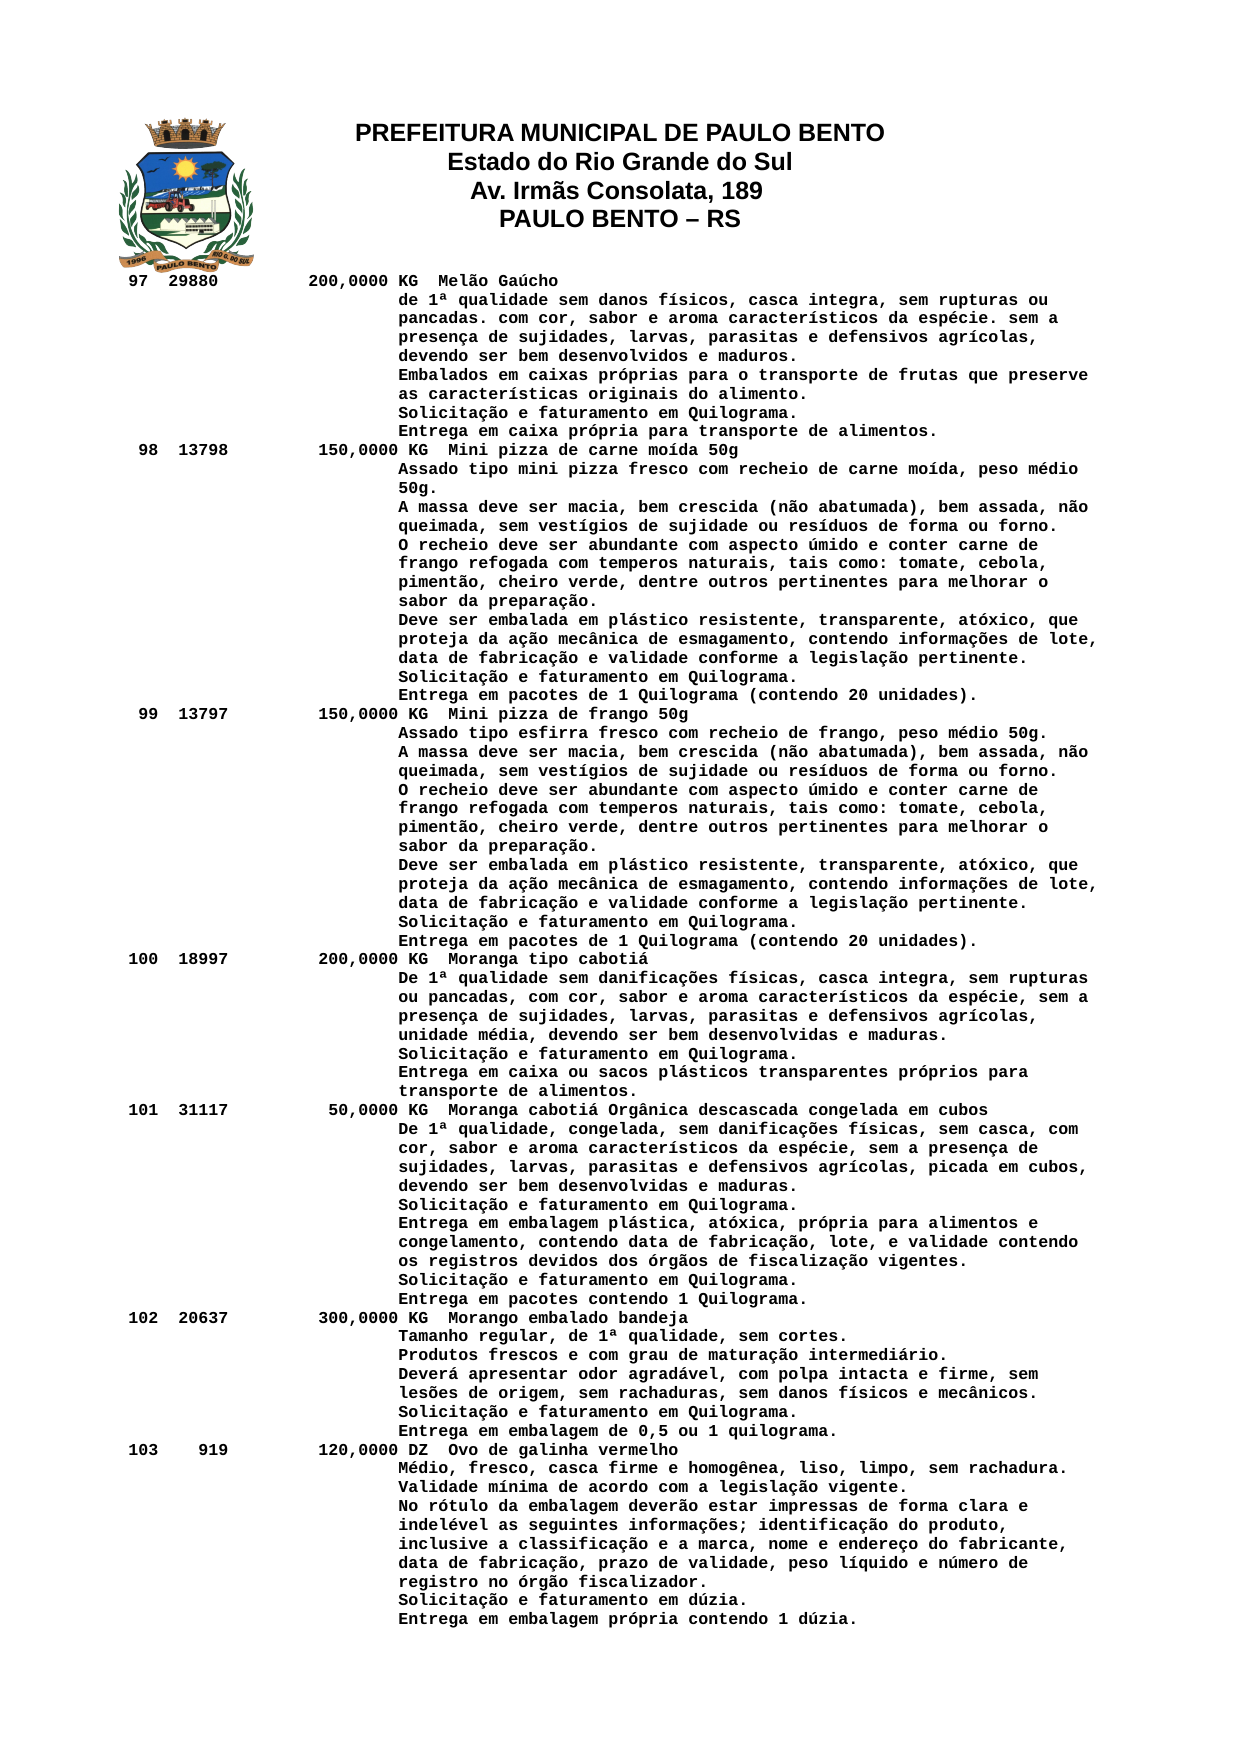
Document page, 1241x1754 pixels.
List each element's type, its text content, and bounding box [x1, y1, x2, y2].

text 97 29880 200,0000 KG Melão Gaúcho de 1ª qualidade sem danos físicos, casca integra, sem rupturas ou pancadas. com cor, sabor e aroma característicos da espécie. sem a presença de sujidades, larvas, parasitas e defensivos agrícolas, devendo ser bem desenvolvidos e maduros. Embalados em caixas próprias para o transporte de frutas que preserve as características originais do alimento. Solicitação e faturamento em Quilograma. Entrega em caixa própria para transporte de alimentos. 98 13798 150,0000 KG Mini pizza de carne moída 50g Assado tipo mini pizza fresco com recheio de carne moída, peso médio 50g. A massa deve ser macia, bem crescida (não abatumada), bem assada, não queimada, sem vestígios de sujidade ou resíduos de forma ou forno. O recheio deve ser abundante com aspecto úmido e conter carne de frango refogada com temperos naturais, tais como: tomate, cebola, pimentão, cheiro verde, dentre outros pertinentes para melhorar o sabor da preparação. Deve ser embalada em plástico resistente, transparente, atóxico, que proteja da ação mecânica de esmagamento, contendo informações de lote, data de fabricação e validade conforme a legislação pertinente. Solicitação e faturamento em Quilograma. Entrega em pacotes de 1 Quilograma (contendo 20 unidades). 99 13797 150,0000 KG Mini pizza de frango 50g Assado tipo esfirra fresco com recheio de frango, peso médio 50g. A massa deve ser macia, bem crescida (não abatumada), bem assada, não queimada, sem vestígios de sujidade ou resíduos de forma ou forno. O recheio deve ser abundante com aspecto úmido e conter carne de frango refogada com temperos naturais, tais como: tomate, cebola, pimentão, cheiro verde, dentre outros pertinentes para melhorar o sabor da preparação. Deve ser embalada em plástico resistente, transparente, atóxico, que proteja da ação mecânica de esmagamento, contendo informações de lote, data de fabricação e validade conforme a legislação pertinente. Solicitação e faturamento em Quilograma. Entrega em pacotes de 1 Quilograma (contendo 20 unidades). 100 18997 200,0000 KG Moranga tipo cabotiá De 1ª qualidade sem danificações físicas, casca integra, sem rupturas ou pancadas, com cor, sabor e aroma característicos da espécie, sem a presença de sujidades, larvas, parasitas e defensivos agrícolas, unidade média, devendo ser bem desenvolvidas e maduras. Solicitação e faturamento em Quilograma. Entrega em caixa ou sacos plásticos transparentes próprios para transporte de alimentos. 101 31117 50,0000 KG Moranga cabotiá Orgânica descascada congelada em cubos De 1ª qualidade, congelada, sem danificações físicas, sem casca, com cor, sabor e aroma característicos da espécie, sem a presença de sujidades, larvas, parasitas e defensivos agrícolas, picada em cubos, devendo ser bem desenvolvidas e maduras. Solicitação e faturamento em Quilograma. Entrega em embalagem plástica, atóxica, própria para alimentos e congelamento, contendo data de fabricação, lote, e validade contendo os registros devidos dos órgãos de fiscalização vigentes. Solicitação e faturamento em Quilograma. Entrega em pacotes contendo 1 Quilograma. 102 20637 300,0000 KG Morango embalado bandeja Tamanho regular, de 1ª qualidade, sem cortes. Produtos frescos e com grau de maturação intermediário. Deverá apresentar odor agradável, com polpa intacta e firme, sem lesões de origem, sem rachaduras, sem danos físicos e mecânicos. Solicitação e faturamento em Quilograma. Entrega em embalagem de 0,5 ou 1 quilograma. 103 919 120,0000 DZ Ovo de galinha vermelho Médio, fresco, casca firme e homogênea, liso, limpo, sem rachadura. Validade mínima de acordo com a legislação vigente. No rótulo da embalagem deverão estar impressas de forma clara e indelével as seguintes informações; identificação do produto, inclusive a classificação e a marca, nome e endereço do fabricante, data de fabricação, prazo de validade, peso líquido e número de registro no órgão fiscalizador. Solicitação e faturamento em dúzia. Entrega em embalagem própria contendo 1 dúzia. [118, 263, 1122, 1630]
picture [118, 117, 254, 273]
